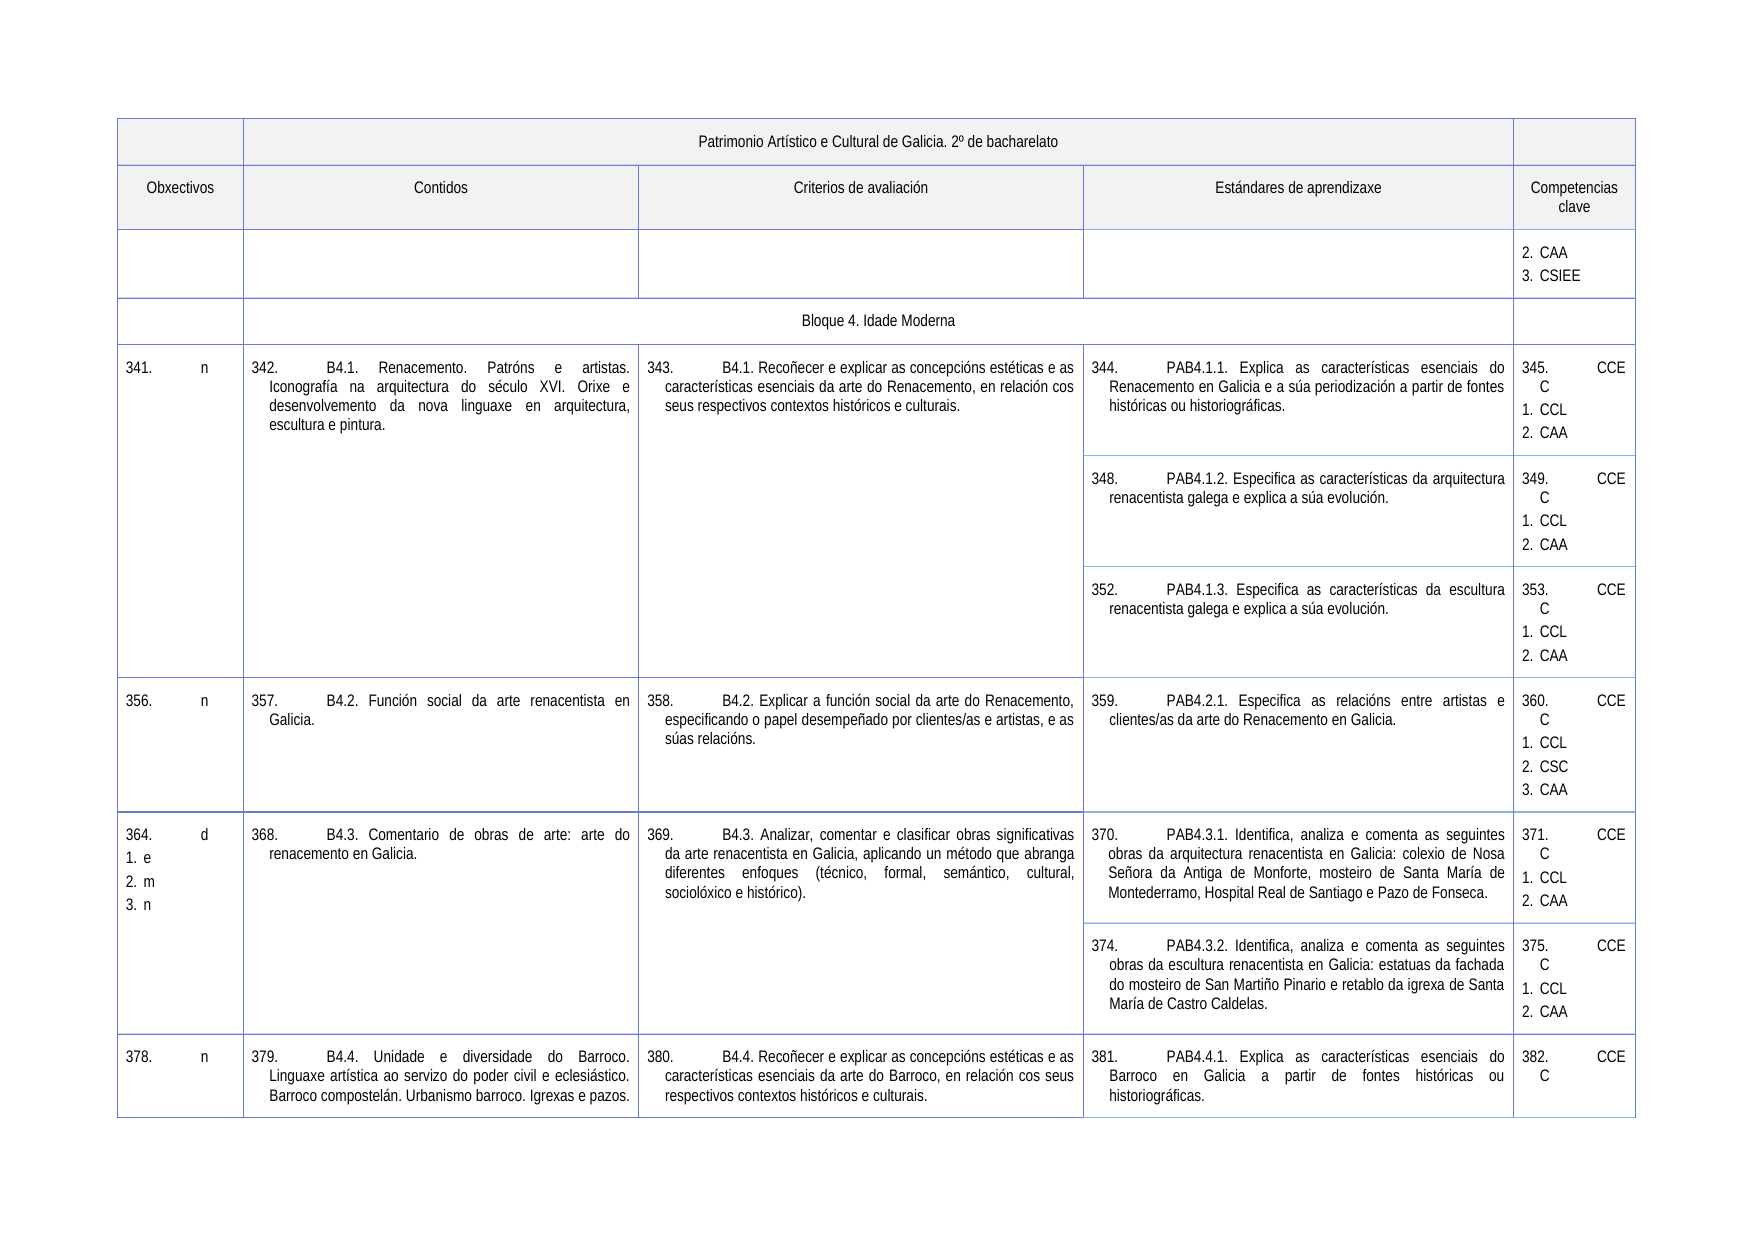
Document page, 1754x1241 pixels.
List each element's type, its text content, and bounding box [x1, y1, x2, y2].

table_header Patrimonio Artístico e Cultural de Galicia. 2º de bacharelato [244, 119, 1513, 164]
table_cell B4.3. Analizar, comentar e clasificar obras significativas da arte renacentista en Galicia, aplicando un método que abranga diferentes enfoques (técnico, formal, semántico, cultural, sociolóxico e histórico). [639, 813, 1083, 1033]
table_cell Competencias clave [1514, 166, 1635, 229]
table_cell n [118, 1035, 243, 1117]
table_cell CCEC CCL CAA [1514, 813, 1635, 922]
table_cell B4.4. Unidade e diversidade do Barroco. Linguaxe artística ao servizo do poder civil e eclesiástico. Barroco compostelán. Urbanismo barroco. Igrexas e pazos. [244, 1035, 638, 1117]
table_cell PAB4.4.1. Explica as características esenciais do Barroco en Galicia a partir de fontes históricas ou historiográficas. [1084, 1035, 1513, 1117]
table_cell [118, 230, 243, 297]
table_cell CCEC CCL CAA [1514, 345, 1635, 455]
table_cell B4.1. Renacemento. Patróns e artistas. Iconografía na arquitectura do século XVI. Orixe e desenvolvemento da nova linguaxe en arquitectura, escultura e pintura. [244, 345, 638, 677]
table_cell [1514, 299, 1635, 344]
table_cell Estándares de aprendizaxe [1084, 166, 1513, 229]
table_cell CCEC CCL CSC CAA [1514, 678, 1635, 811]
table_cell B4.3. Comentario de obras de arte: arte do renacemento en Galicia. [244, 813, 638, 1033]
table_cell PAB4.1.2. Especifica as características da arquitectura renacentista galega e explica a súa evolución. [1084, 456, 1513, 566]
table_cell [1084, 230, 1513, 297]
table_cell B4.4. Recoñecer e explicar as concepcións estéticas e as características esenciais da arte do Barroco, en relación cos seus respectivos contextos históricos e culturais. [639, 1035, 1083, 1117]
table_header [118, 119, 243, 164]
table_cell PAB4.1.3. Especifica as características da escultura renacentista galega e explica a súa evolución. [1084, 567, 1513, 677]
table_cell B4.2. Explicar a función social da arte do Renacemento, especificando o papel desempeñado por clientes/as e artistas, e as súas relacións. [639, 678, 1083, 811]
table_header [1514, 119, 1635, 164]
table_cell CCEC CCL CAA [1514, 456, 1635, 566]
table_cell Bloque 4. Idade Moderna [244, 299, 1513, 344]
table_cell PAB4.3.1. Identifica, analiza e comenta as seguintes obras da arquitectura renacentista en Galicia: colexio de Nosa Señora da Antiga de Monforte, mosteiro de Santa María de Montederramo, Hospital Real de Santiago e Pazo de Fonseca. [1084, 813, 1513, 922]
table_cell CCEC CCL [1514, 1035, 1635, 1117]
table_cell [118, 299, 243, 344]
table_cell B4.2. Función social da arte renacentista en Galicia. [244, 678, 638, 811]
table_cell n [118, 345, 243, 677]
table_cell B4.1. Recoñecer e explicar as concepcións estéticas e as características esenciais da arte do Renacemento, en relación cos seus respectivos contextos históricos e culturais. [639, 345, 1083, 677]
table_cell Contidos [244, 166, 638, 229]
table_cell [244, 230, 638, 297]
table_cell CCEC CCL CAA [1514, 567, 1635, 677]
table_cell d e m n [118, 813, 243, 1033]
table_cell Criterios de avaliación [639, 166, 1083, 229]
table_cell CCEC CCL CAA CSIEE [1514, 230, 1635, 297]
table_cell [639, 230, 1083, 297]
table_cell PAB4.2.1. Especifica as relacións entre artistas e clientes/as da arte do Renacemento en Galicia. [1084, 678, 1513, 811]
table_cell PAB4.1.1. Explica as características esenciais do Renacemento en Galicia e a súa periodización a partir de fontes históricas ou historiográficas. [1084, 345, 1513, 455]
table_cell CCEC CCL CAA [1514, 924, 1635, 1033]
table_cell PAB4.3.2. Identifica, analiza e comenta as seguintes obras da escultura renacentista en Galicia: estatuas da fachada do mosteiro de San Martiño Pinario e retablo da igrexa de Santa María de Castro Caldelas. [1084, 924, 1513, 1033]
table_cell Obxectivos [118, 166, 243, 229]
table_cell n [118, 678, 243, 811]
